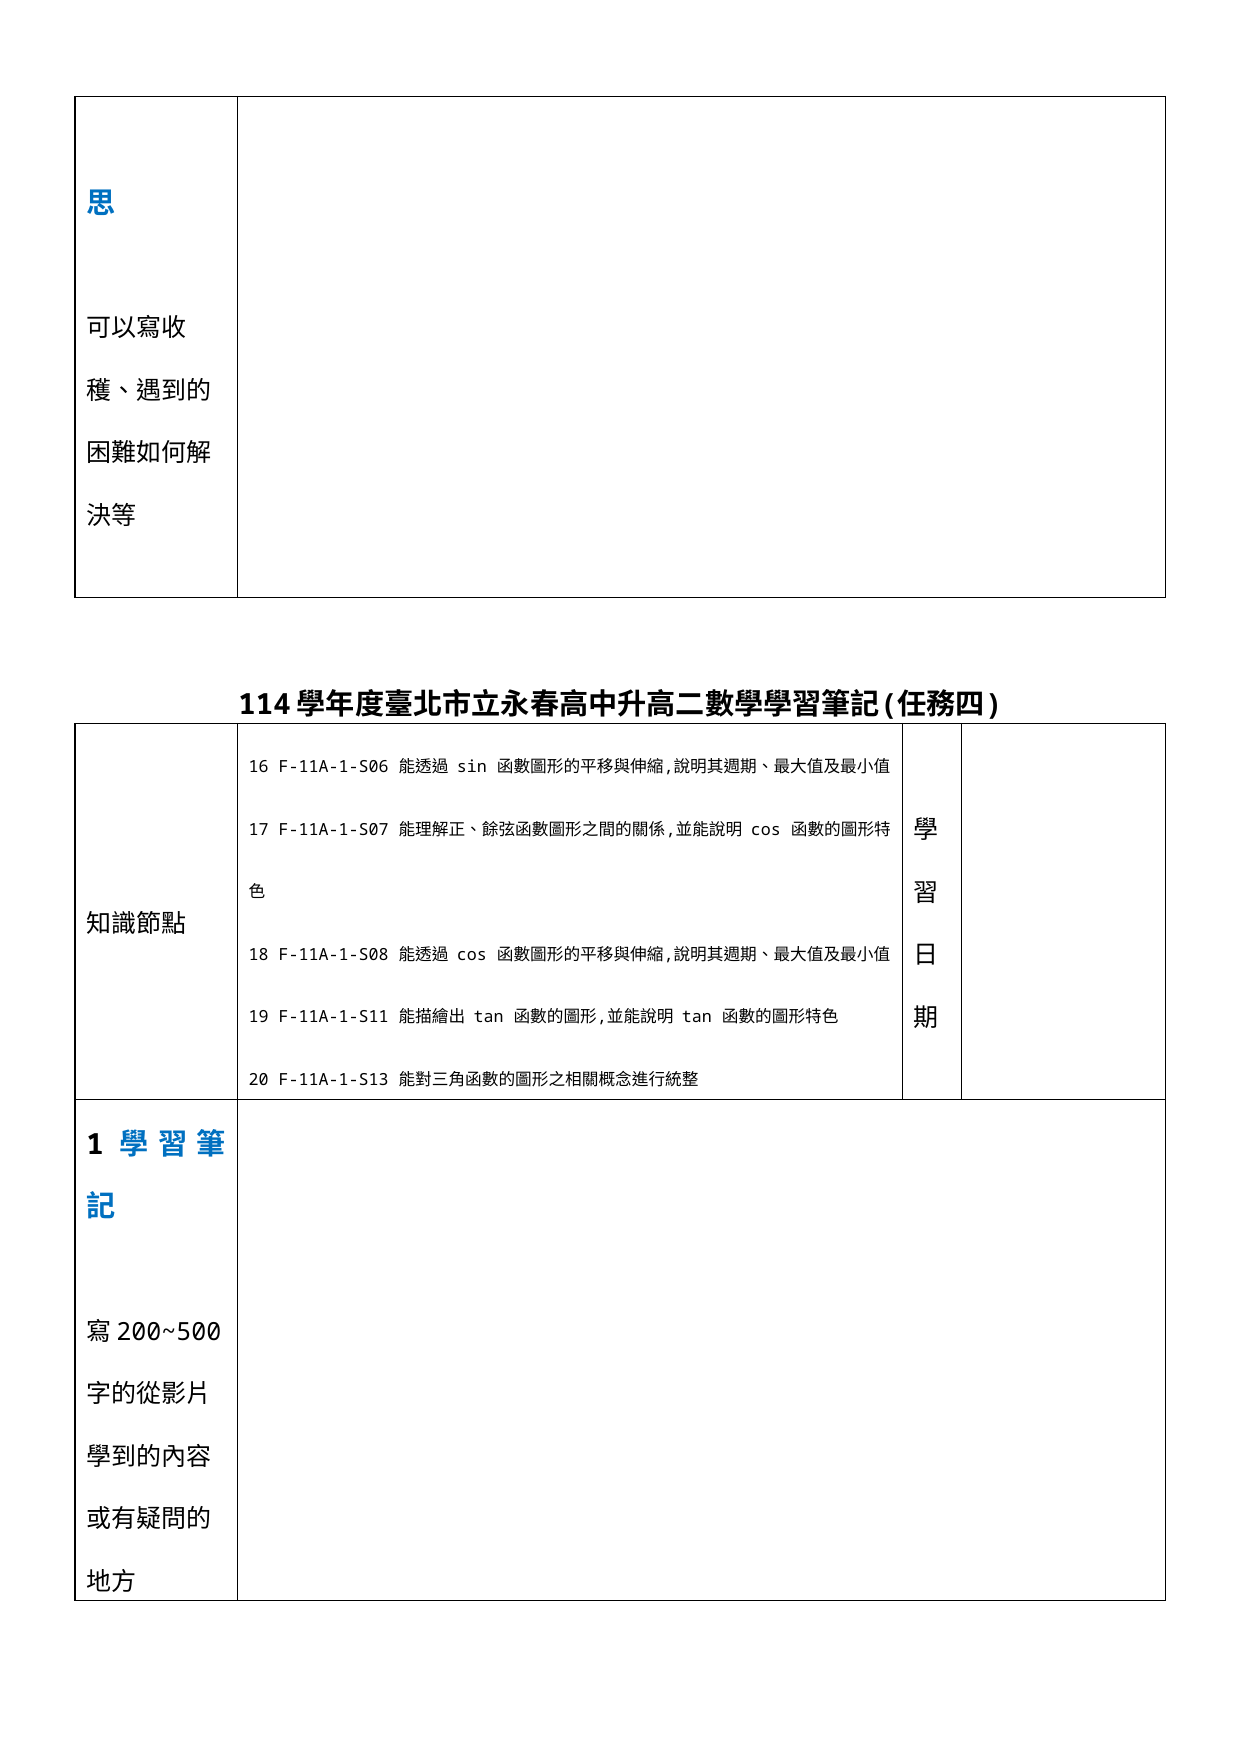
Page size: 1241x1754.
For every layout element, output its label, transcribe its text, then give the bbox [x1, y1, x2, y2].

table_header 16 F-11A-1-S06 能透過 sin 函數圖形的平移與伸縮,說明其週期、最大值及最小值 17 F-11A-1-S07 能理解正、餘弦函數圖形之間的關係,並能說明 cos 函數的圖形特色 18 F-11A-1-S08 能透過 cos 函數圖形的平移與伸縮,說明其週期、最大值及最小值 19 F-11A-1-S11 能描繪出 tan 函數的圖形,並能說明 tan 函數的圖形特色 20 F-11A-1-S13 能對三角函數的圖形之相關概念進行統整 [238, 724, 902, 1099]
table_cell 1學習筆記 寫200~500字的從影片學到的內容或有疑問的地方 [76, 1100, 237, 1600]
table_cell 思 可以寫收穫、遇到的困難如何解決等 [76, 97, 237, 597]
table_header 知識節點 [76, 724, 237, 1099]
table_header [962, 724, 1165, 1099]
table_cell [238, 1100, 1165, 1600]
text 114學年度臺北市立永春高中升高二數學學習筆記(任務四) [75, 660, 1165, 723]
table_cell [238, 97, 1165, 597]
table_header 學習日期 [903, 724, 961, 1099]
